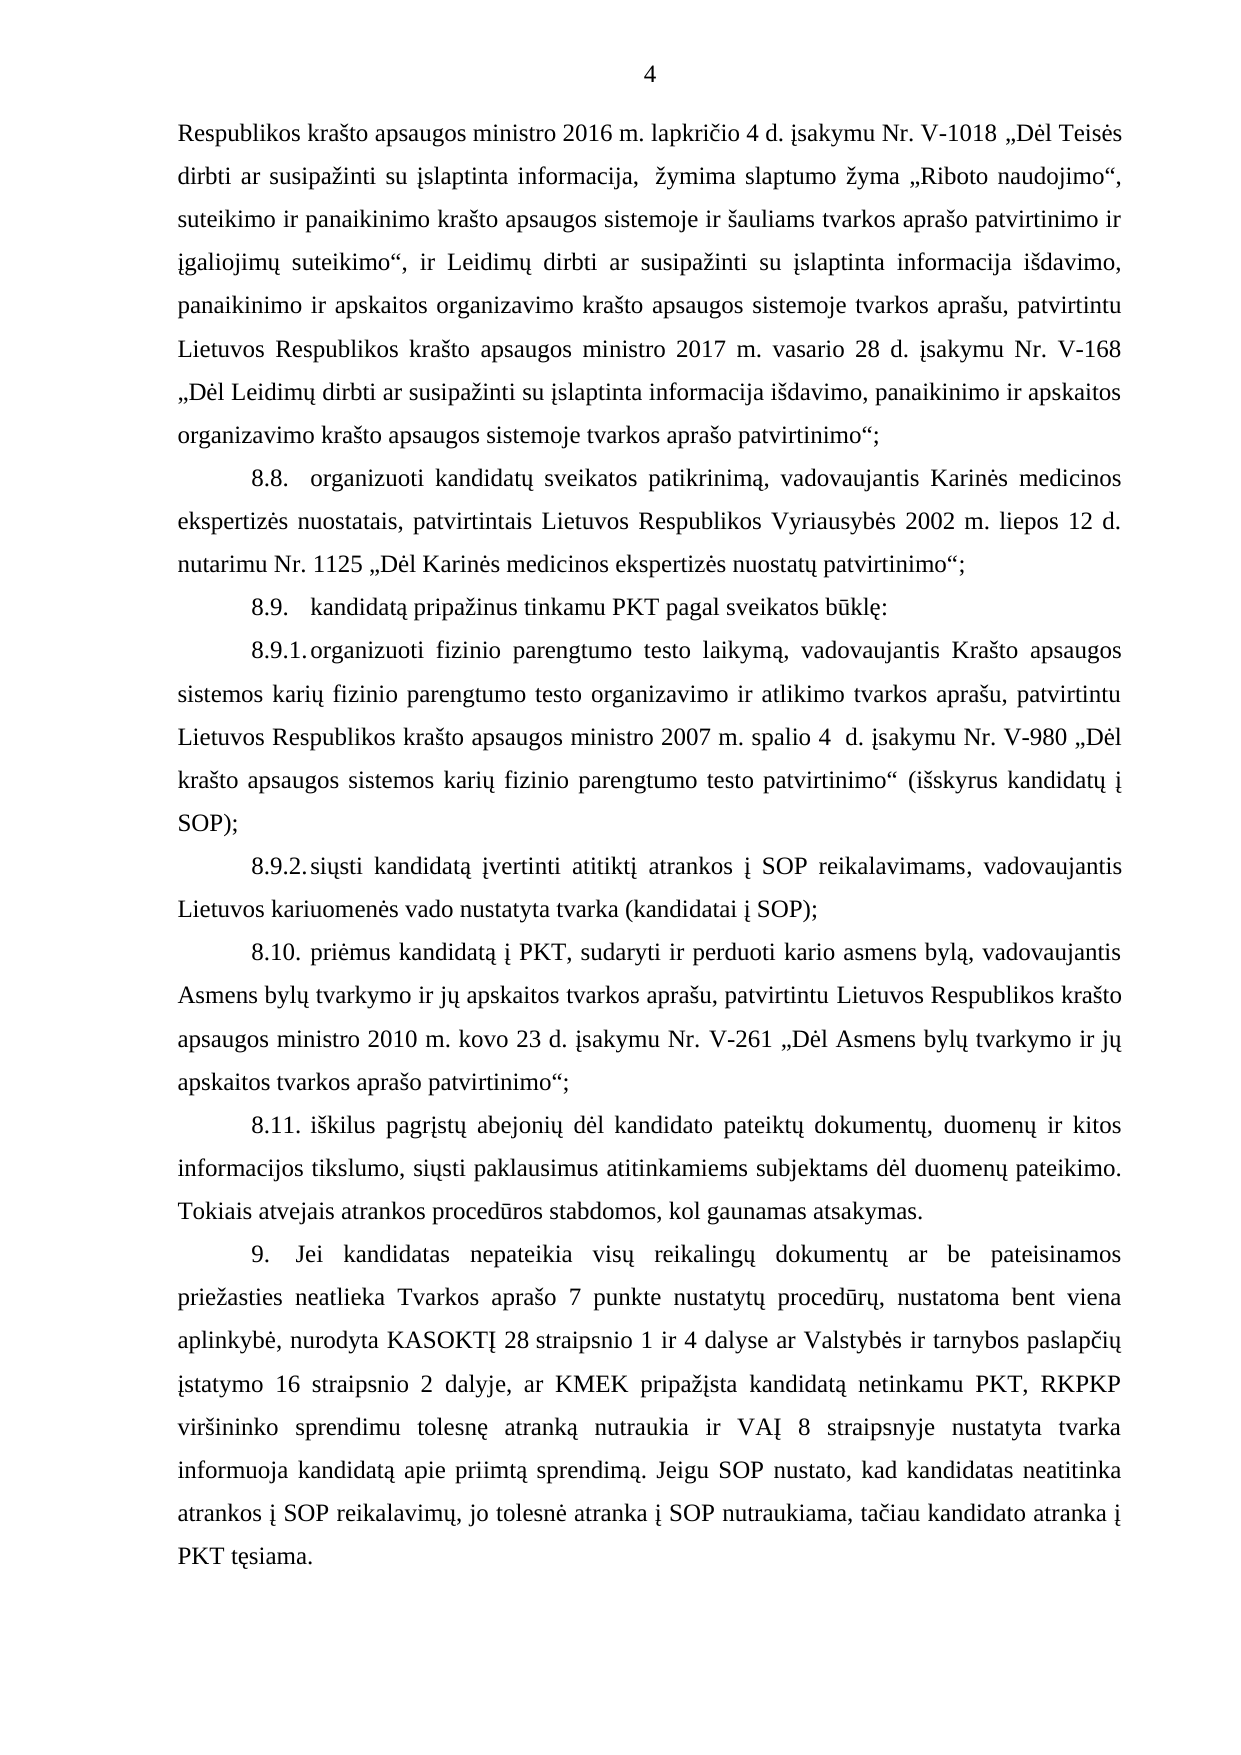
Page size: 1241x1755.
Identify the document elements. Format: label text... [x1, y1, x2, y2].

text Respublikos krašto apsaugos ministro 2016 m. lapkričio 4 d. įsakymu Nr. V-1018 „Dėl Teisės dirbti ar susipažinti su įslaptinta informacija, žymima slaptumo žyma „Riboto naudojimo“, suteikimo ir panaikinimo krašto apsaugos sistemoje ir šauliams tvarkos aprašo patvirtinimo ir įgaliojimų suteikimo“, ir Leidimų dirbti ar susipažinti su įslaptinta informacija išdavimo, panaikinimo ir apskaitos organizavimo krašto apsaugos sistemoje tvarkos aprašu, patvirtintu Lietuvos Respublikos krašto apsaugos ministro 2017 m. vasario 28 d. įsakymu Nr. V-168 „Dėl Leidimų dirbti ar susipažinti su įslaptinta informacija išdavimo, panaikinimo ir apskaitos organizavimo krašto apsaugos sistemoje tvarkos aprašo patvirtinimo“; [177, 118, 1122, 449]
text 8.9.1. organizuoti fizinio parengtumo testo laikymą, vadovaujantis Krašto apsaugos sistemos karių fizinio parengtumo testo organizavimo ir atlikimo tvarkos aprašu, patvirtintu Lietuvos Respublikos krašto apsaugos ministro 2007 m. spalio 4 d. įsakymu Nr. V-980 „Dėl krašto apsaugos sistemos karių fizinio parengtumo testo patvirtinimo“ (išskyrus kandidatų į SOP); [177, 636, 1122, 837]
text 8.9. kandidatą pripažinus tinkamu PKT pagal sveikatos būklę: [177, 592, 1122, 621]
text 8.11. iškilus pagrįstų abejonių dėl kandidato pateiktų dokumentų, duomenų ir kitos informacijos tikslumo, siųsti paklausimus atitinkamiems subjektams dėl duomenų pateikimo. Tokiais atvejais atrankos procedūros stabdomos, kol gaunamas atsakymas. [177, 1110, 1122, 1225]
text 8.8. organizuoti kandidatų sveikatos patikrinimą, vadovaujantis Karinės medicinos ekspertizės nuostatais, patvirtintais Lietuvos Respublikos Vyriausybės 2002 m. liepos 12 d. nutarimu Nr. 1125 „Dėl Karinės medicinos ekspertizės nuostatų patvirtinimo“; [177, 463, 1122, 578]
text 9. Jei kandidatas nepateikia visų reikalingų dokumentų ar be pateisinamos priežasties neatlieka Tvarkos aprašo 7 punkte nustatytų procedūrų, nustatoma bent viena aplinkybė, nurodyta KASOKTĮ 28 straipsnio 1 ir 4 dalyse ar Valstybės ir tarnybos paslapčių įstatymo 16 straipsnio 2 dalyje, ar KMEK pripažįsta kandidatą netinkamu PKT, RKPKP viršininko sprendimu tolesnę atranką nutraukia ir VAĮ 8 straipsnyje nustatyta tvarka informuoja kandidatą apie priimtą sprendimą. Jeigu SOP nustato, kad kandidatas neatitinka atrankos į SOP reikalavimų, jo tolesnė atranka į SOP nutraukiama, tačiau kandidato atranka į PKT tęsiama. [177, 1239, 1122, 1570]
text 8.10. priėmus kandidatą į PKT, sudaryti ir perduoti kario asmens bylą, vadovaujantis Asmens bylų tvarkymo ir jų apskaitos tvarkos aprašu, patvirtintu Lietuvos Respublikos krašto apsaugos ministro 2010 m. kovo 23 d. įsakymu Nr. V-261 „Dėl Asmens bylų tvarkymo ir jų apskaitos tvarkos aprašo patvirtinimo“; [177, 937, 1122, 1096]
text 8.9.2. siųsti kandidatą įvertinti atitiktį atrankos į SOP reikalavimams, vadovaujantis Lietuvos kariuomenės vado nustatyta tvarka (kandidatai į SOP); [177, 851, 1122, 923]
